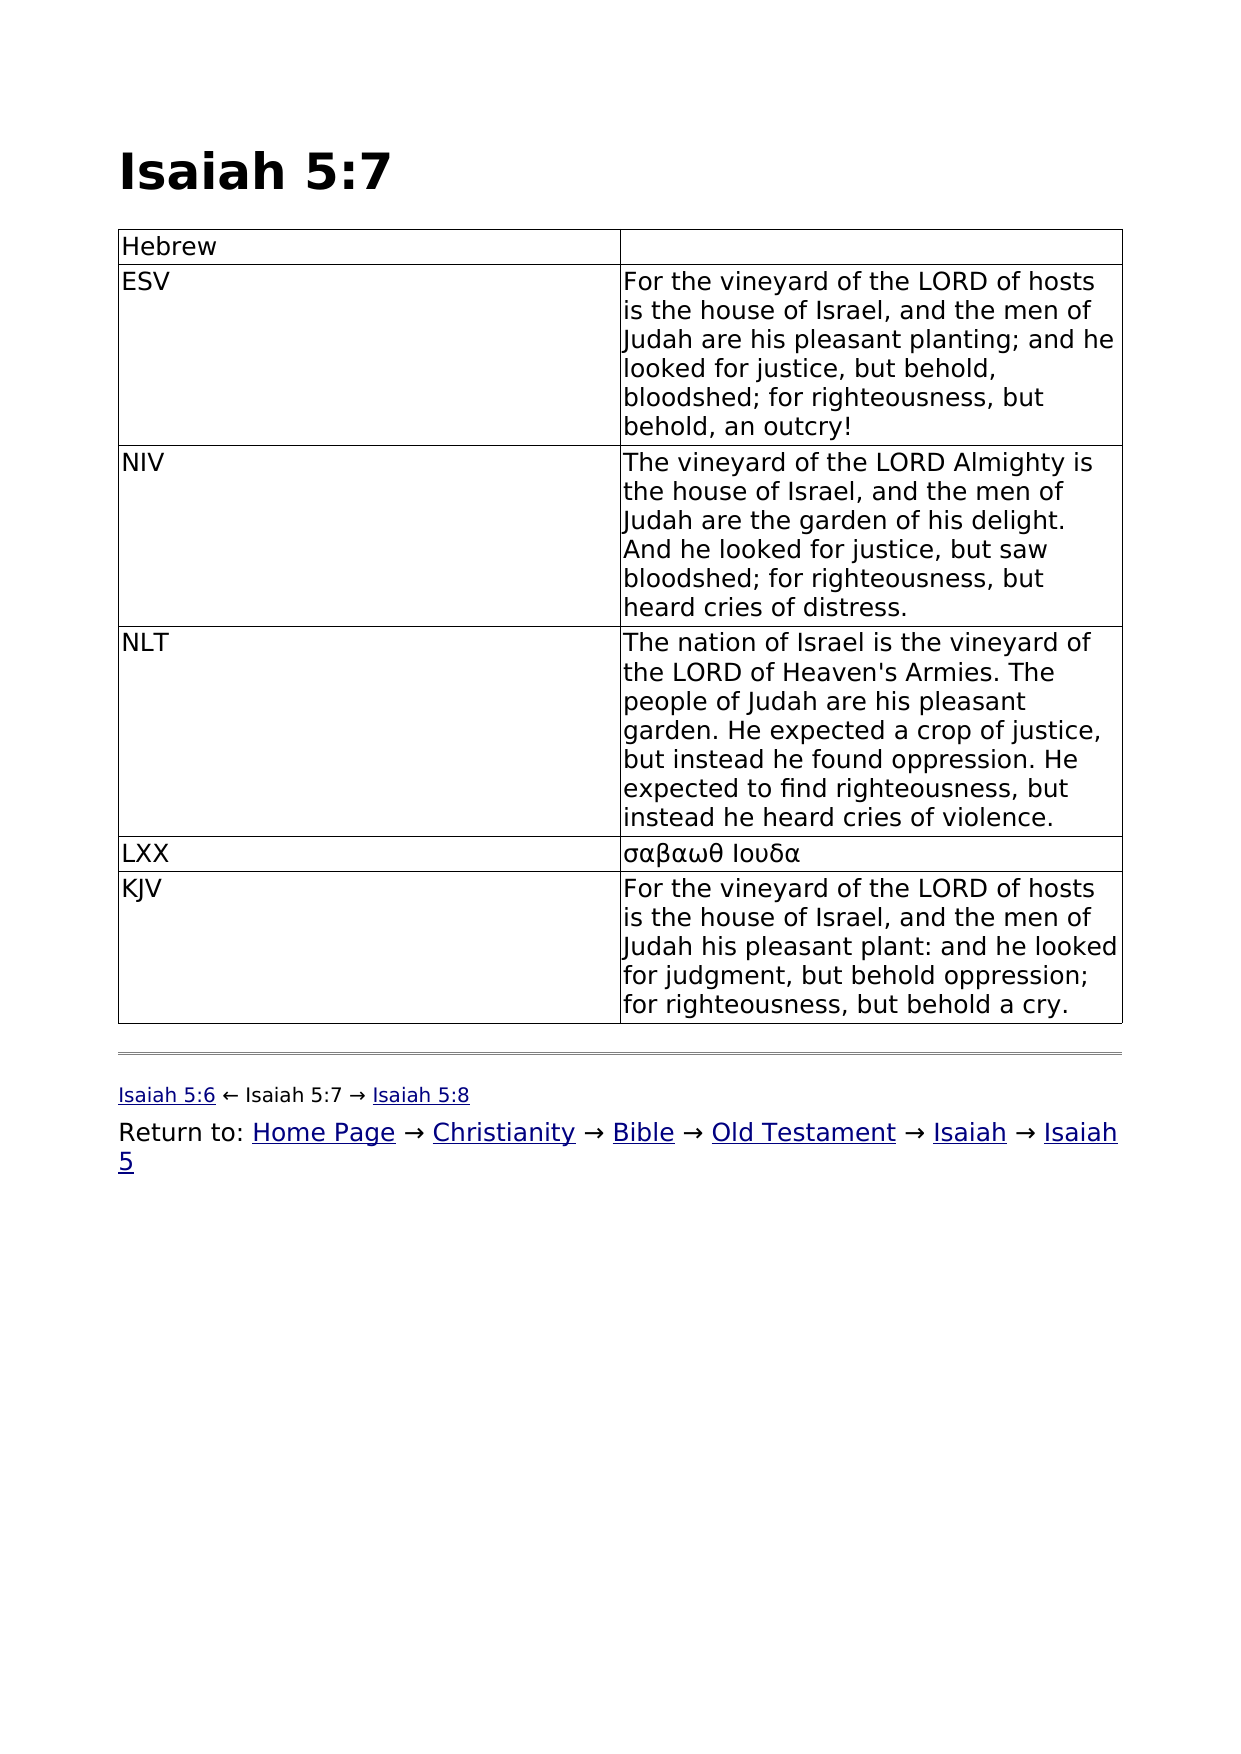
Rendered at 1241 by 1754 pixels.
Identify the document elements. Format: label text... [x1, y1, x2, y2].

table_cell NIV [119, 446, 620, 626]
table_cell For the vineyard of the LORD of hosts is the house of Israel, and the men of Judah his pleasant plant: and he looked for judgment, but behold oppression; for righteousness, but behold a cry. [621, 872, 1122, 1023]
table_header Hebrew [119, 230, 620, 264]
text Return to: Home Page → Christianity → Bible → Old Testament → Isaiah → Isaiah 5 [118, 1118, 1122, 1176]
table_cell KJV [119, 872, 620, 1023]
table_cell For the vineyard of the LORD of hosts is the house of Israel, and the men of Judah are his pleasant planting; and he looked for justice, but behold, bloodshed; for righteousness, but behold, an outcry! [621, 265, 1122, 445]
text Isaiah 5:6 ← Isaiah 5:7 → Isaiah 5:8 [118, 1084, 1122, 1118]
table_cell σαβαωθ Ιουδα [621, 837, 1122, 871]
table_cell NLT [119, 627, 620, 836]
table_cell The nation of Israel is the vineyard of the LORD of Heaven's Armies. The people of Judah are his pleasant garden. He expected a crop of justice, but instead he found oppression. He expected to find righteousness, but instead he heard cries of violence. [621, 627, 1122, 836]
table_cell ESV [119, 265, 620, 445]
table_header [621, 230, 1122, 264]
table_cell LXX [119, 837, 620, 871]
subtitle Isaiah 5:7 [118, 143, 1122, 201]
table_cell The vineyard of the LORD Almighty is the house of Israel, and the men of Judah are the garden of his delight. And he looked for justice, but saw bloodshed; for righteousness, but heard cries of distress. [621, 446, 1122, 626]
